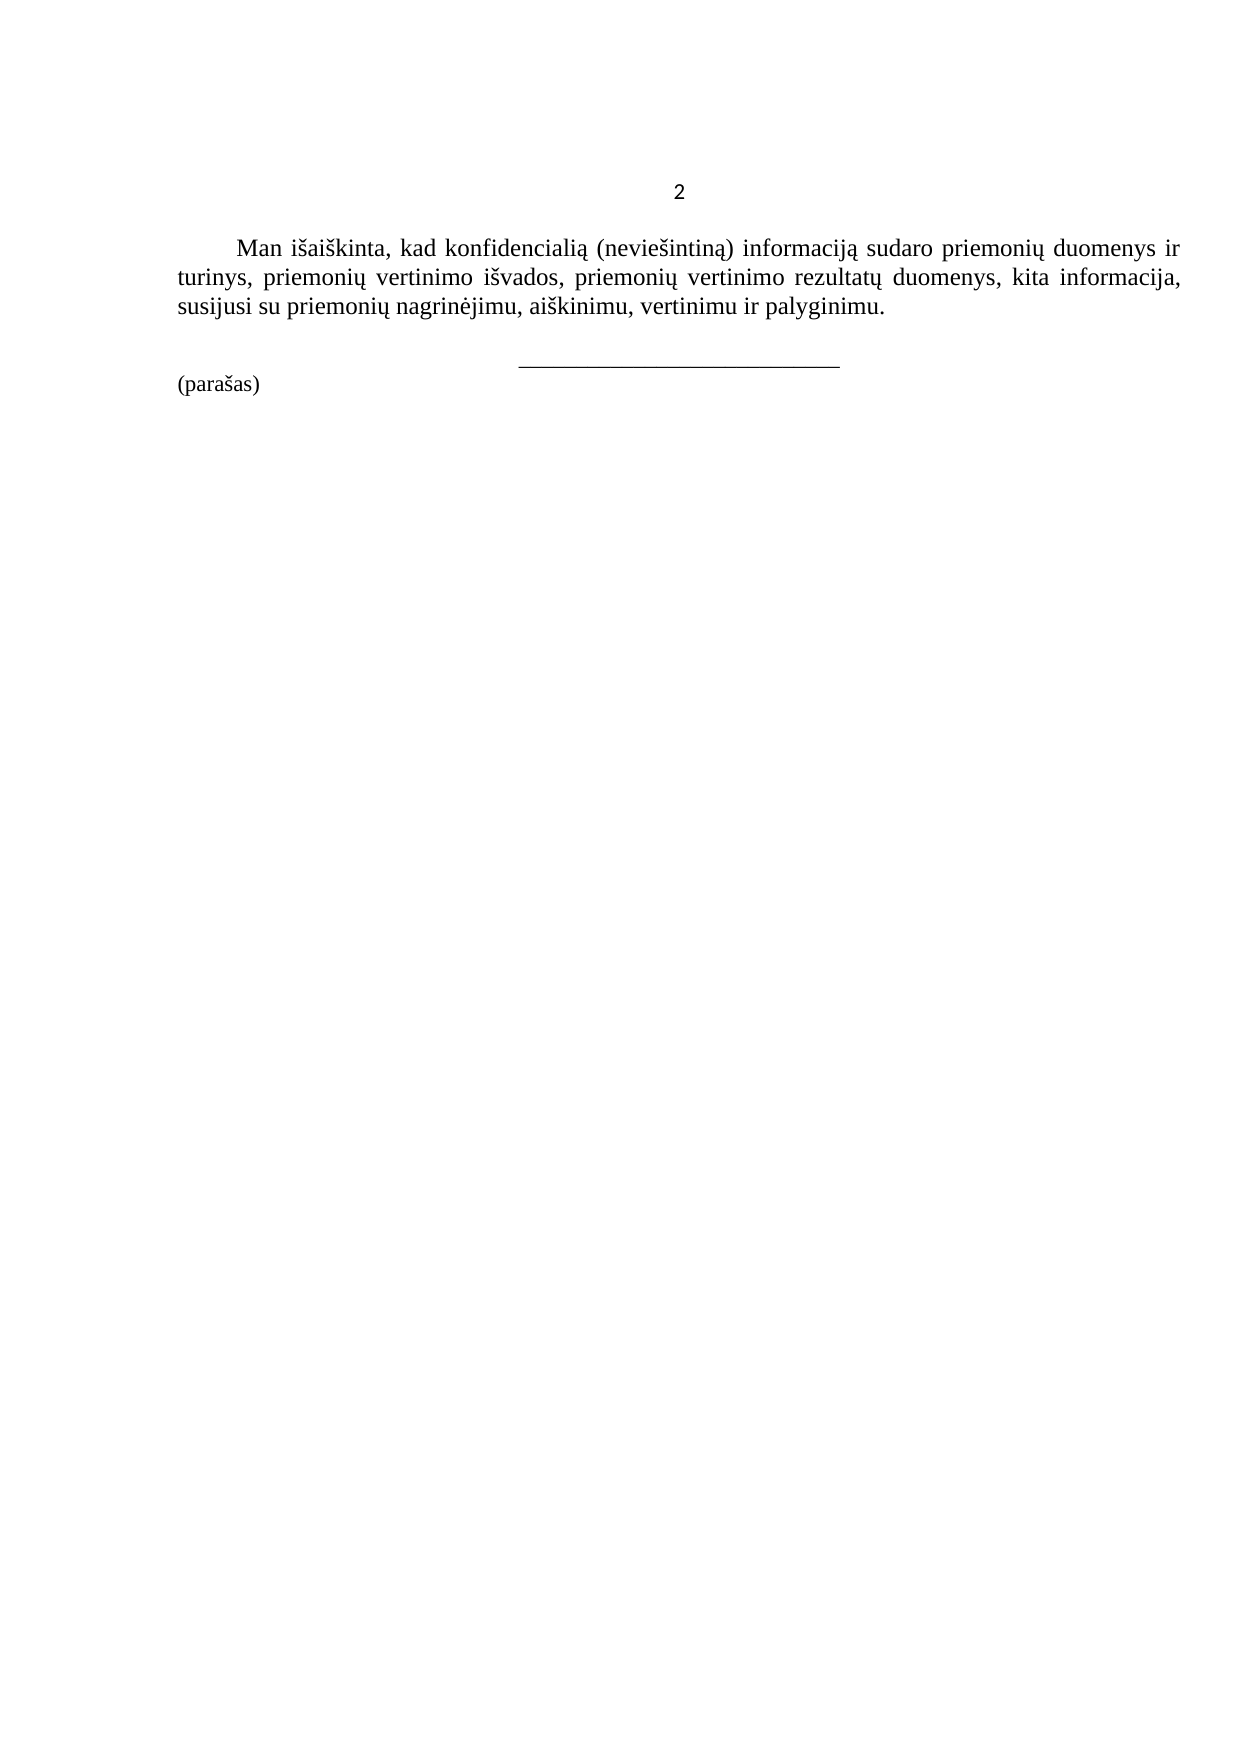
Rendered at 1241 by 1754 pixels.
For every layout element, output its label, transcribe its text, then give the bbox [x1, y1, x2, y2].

text ____________________________ [177, 343, 1181, 370]
text Man išaiškinta, kad konfidencialią (neviešintiną) informaciją sudaro priemonių duomenys ir turinys, priemonių vertinimo išvados, priemonių vertinimo rezultatų duomenys, kita informacija, susijusi su priemonių nagrinėjimu, aiškinimu, vertinimu ir palyginimu. [177, 233, 1181, 319]
text (parašas) [177, 370, 1181, 396]
